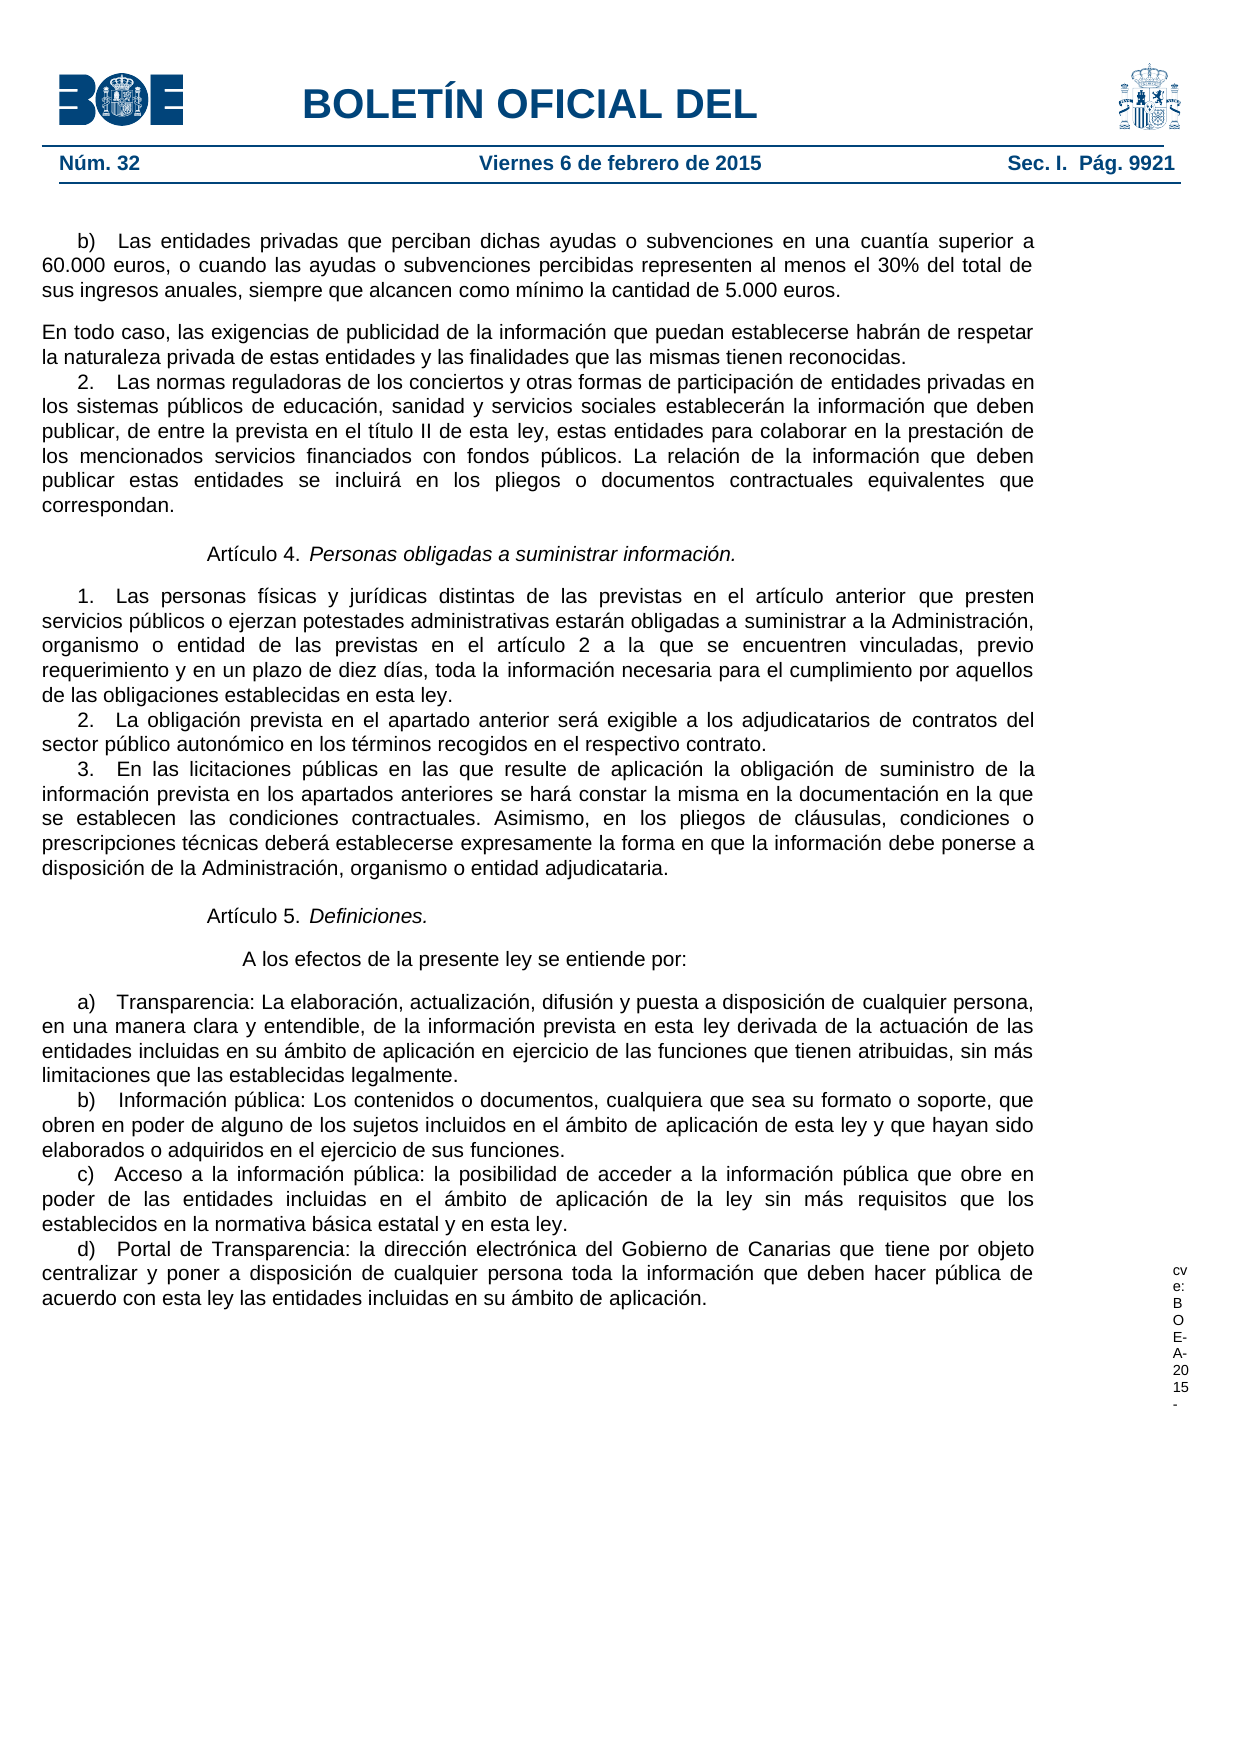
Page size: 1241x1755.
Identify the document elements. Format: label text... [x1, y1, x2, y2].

list cve: BOE-A-2015-1114 [1173, 1261, 1191, 1412]
list La obligación prevista en el apartado anterior será exigible a los adjudicatarios de contratos del sector público autonómico en los términos recogidos en el respectivo contrato. [42, 707, 1034, 756]
list Portal de Transparencia: la dirección electrónica del Gobierno de Canarias que tiene por objeto centralizar y poner a disposición de cualquier persona toda la información que deben hacer pública de acuerdo con esta ley las entidades incluidas en su ámbito de aplicación. [42, 1236, 1034, 1309]
list Información pública: Los contenidos o documentos, cualquiera que sea su formato o soporte, que obren en poder de alguno de los sujetos incluidos en el ámbito de aplicación de esta ley y que hayan sido elaborados o adquiridos en el ejercicio de sus funciones. [42, 1088, 1034, 1161]
text Artículo 4. Personas obligadas a suministrar información. [207, 541, 1199, 565]
list Las personas físicas y jurídicas distintas de las previstas en el artículo anterior que presten servicios públicos o ejerzan potestades administrativas estarán obligadas a suministrar a la Administración, organismo o entidad de las previstas en el artículo 2 a la que se encuentren vinculadas, previo requerimiento y en un plazo de diez días, toda la información necesaria para el cumplimiento por aquellos de las obligaciones establecidas en esta ley. [42, 584, 1034, 706]
text Artículo 5. Definiciones. [207, 904, 1199, 928]
list Las entidades privadas que perciban dichas ayudas o subvenciones en una cuantía superior a 60.000 euros, o cuando las ayudas o subvenciones percibidas representen al menos el 30% del total de sus ingresos anuales, siempre que alcancen como mínimo la cantidad de 5.000 euros. [42, 228, 1034, 302]
list Transparencia: La elaboración, actualización, difusión y puesta a disposición de cualquier persona, en una manera clara y entendible, de la información prevista en esta ley derivada de la actuación de las entidades incluidas en su ámbito de aplicación en ejercicio de las funciones que tienen atribuidas, sin más limitaciones que las establecidas legalmente. [42, 989, 1034, 1087]
list Acceso a la información pública: la posibilidad de acceder a la información pública que obre en poder de las entidades incluidas en el ámbito de aplicación de la ley sin más requisitos que los establecidos en la normativa básica estatal y en esta ley. [42, 1162, 1034, 1235]
list En las licitaciones públicas en las que resulte de aplicación la obligación de suministro de la información prevista en los apartados anteriores se hará constar la misma en la documentación en la que se establecen las condiciones contractuales. Asimismo, en los pliegos de cláusulas, condiciones o prescripciones técnicas deberá establecerse expresamente la forma en que la información debe ponerse a disposición de la Administración, organismo o entidad adjudicataria. [42, 757, 1035, 879]
text A los efectos de la presente ley se entiende por: [242, 947, 1199, 971]
subtitle Núm. 32 Viernes 6 de febrero de 2015 Sec. I. Pág. 9921 [59, 151, 1199, 175]
list Las normas reguladoras de los conciertos y otras formas de participación de entidades privadas en los sistemas públicos de educación, sanidad y servicios sociales establecerán la información que deben publicar, de entre la prevista en el título II de esta ley, estas entidades para colaborar en la prestación de los mencionados servicios financiados con fondos públicos. La relación de la información que deben publicar estas entidades se incluirá en los pliegos o documentos contractuales equivalentes que correspondan. [42, 370, 1035, 517]
text En todo caso, las exigencias de publicidad de la información que puedan establecerse habrán de respetar la naturaleza privada de estas entidades y las finalidades que las mismas tienen reconocidas. [42, 320, 1034, 369]
